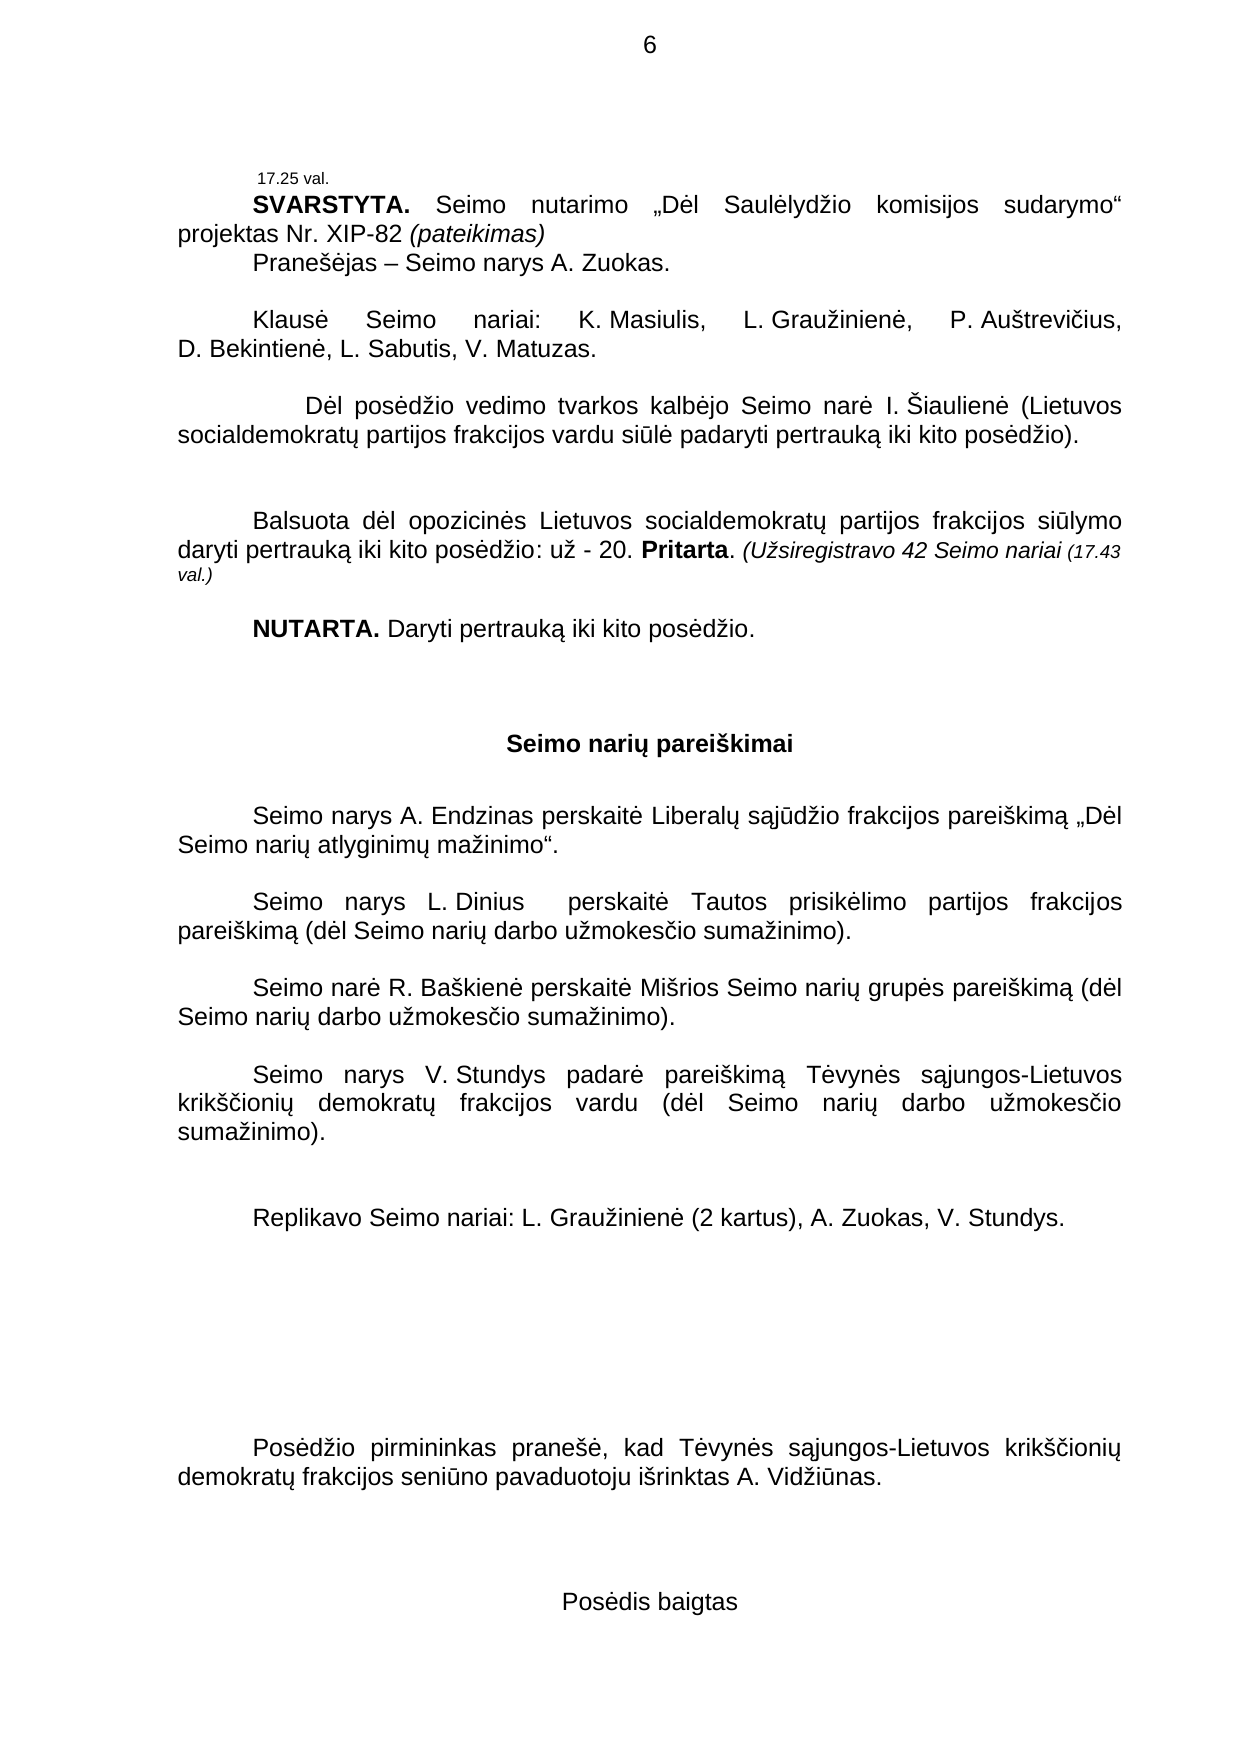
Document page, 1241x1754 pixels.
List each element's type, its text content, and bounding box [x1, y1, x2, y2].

text SVARSTYTA. Seimo nutarimo „Dėl Saulėlydžio komisijos sudarymo“ projektas Nr. XIP-82 (pateikimas) [177, 190, 1122, 247]
text 17.25 val. [177, 161, 1122, 190]
text Posėdžio pirmininkas pranešė, kad Tėvynės sąjungos-Lietuvos krikščionių demokratų frakcijos seniūno pavaduotoju išrinktas A. Vidžiūnas. [177, 1433, 1122, 1491]
text Seimo narys L. Dinius perskaitė Tautos prisikėlimo partijos frakcijos pareiškimą (dėl Seimo narių darbo užmokesčio sumažinimo). [177, 887, 1122, 945]
text Klausė Seimo nariai: K. Masiulis, L. Graužinienė, P. Auštrevičius, D. Bekintienė, L. Sabutis, V. Matuzas. [177, 305, 1122, 362]
text Balsuota dėl opozicinės Lietuvos socialdemokratų partijos frakcijos siūlymo daryti pertrauką iki kito posėdžio: už - 20. Pritarta. (Užsiregistravo 42 Seimo nariai (17.43 val.) [177, 506, 1122, 585]
text Dėl posėdžio vedimo tvarkos kalbėjo Seimo narė I. Šiaulienė (Lietuvos socialdemokratų partijos frakcijos vardu siūlė padaryti pertrauką iki kito posėdžio). [177, 391, 1122, 449]
text Replikavo Seimo nariai: L. Graužinienė (2 kartus), A. Zuokas, V. Stundys. [177, 1203, 1122, 1232]
text Seimo narys V. Stundys padarė pareiškimą Tėvynės sąjungos-Lietuvos krikščionių demokratų frakcijos vardu (dėl Seimo narių darbo užmokesčio sumažinimo). [177, 1060, 1122, 1146]
text Posėdis baigtas [177, 1587, 1122, 1616]
text Seimo narys A. Endzinas perskaitė Liberalų sąjūdžio frakcijos pareiškimą „Dėl Seimo narių atlyginimų mažinimo“. [177, 801, 1122, 858]
text Seimo narių pareiškimai [177, 729, 1122, 758]
text Pranešėjas – Seimo narys A. Zuokas. [177, 247, 1122, 276]
text Seimo narė R. Baškienė perskaitė Mišrios Seimo narių grupės pareiškimą (dėl Seimo narių darbo užmokesčio sumažinimo). [177, 973, 1122, 1031]
text NUTARTA. Daryti pertrauką iki kito posėdžio. [177, 614, 1122, 643]
